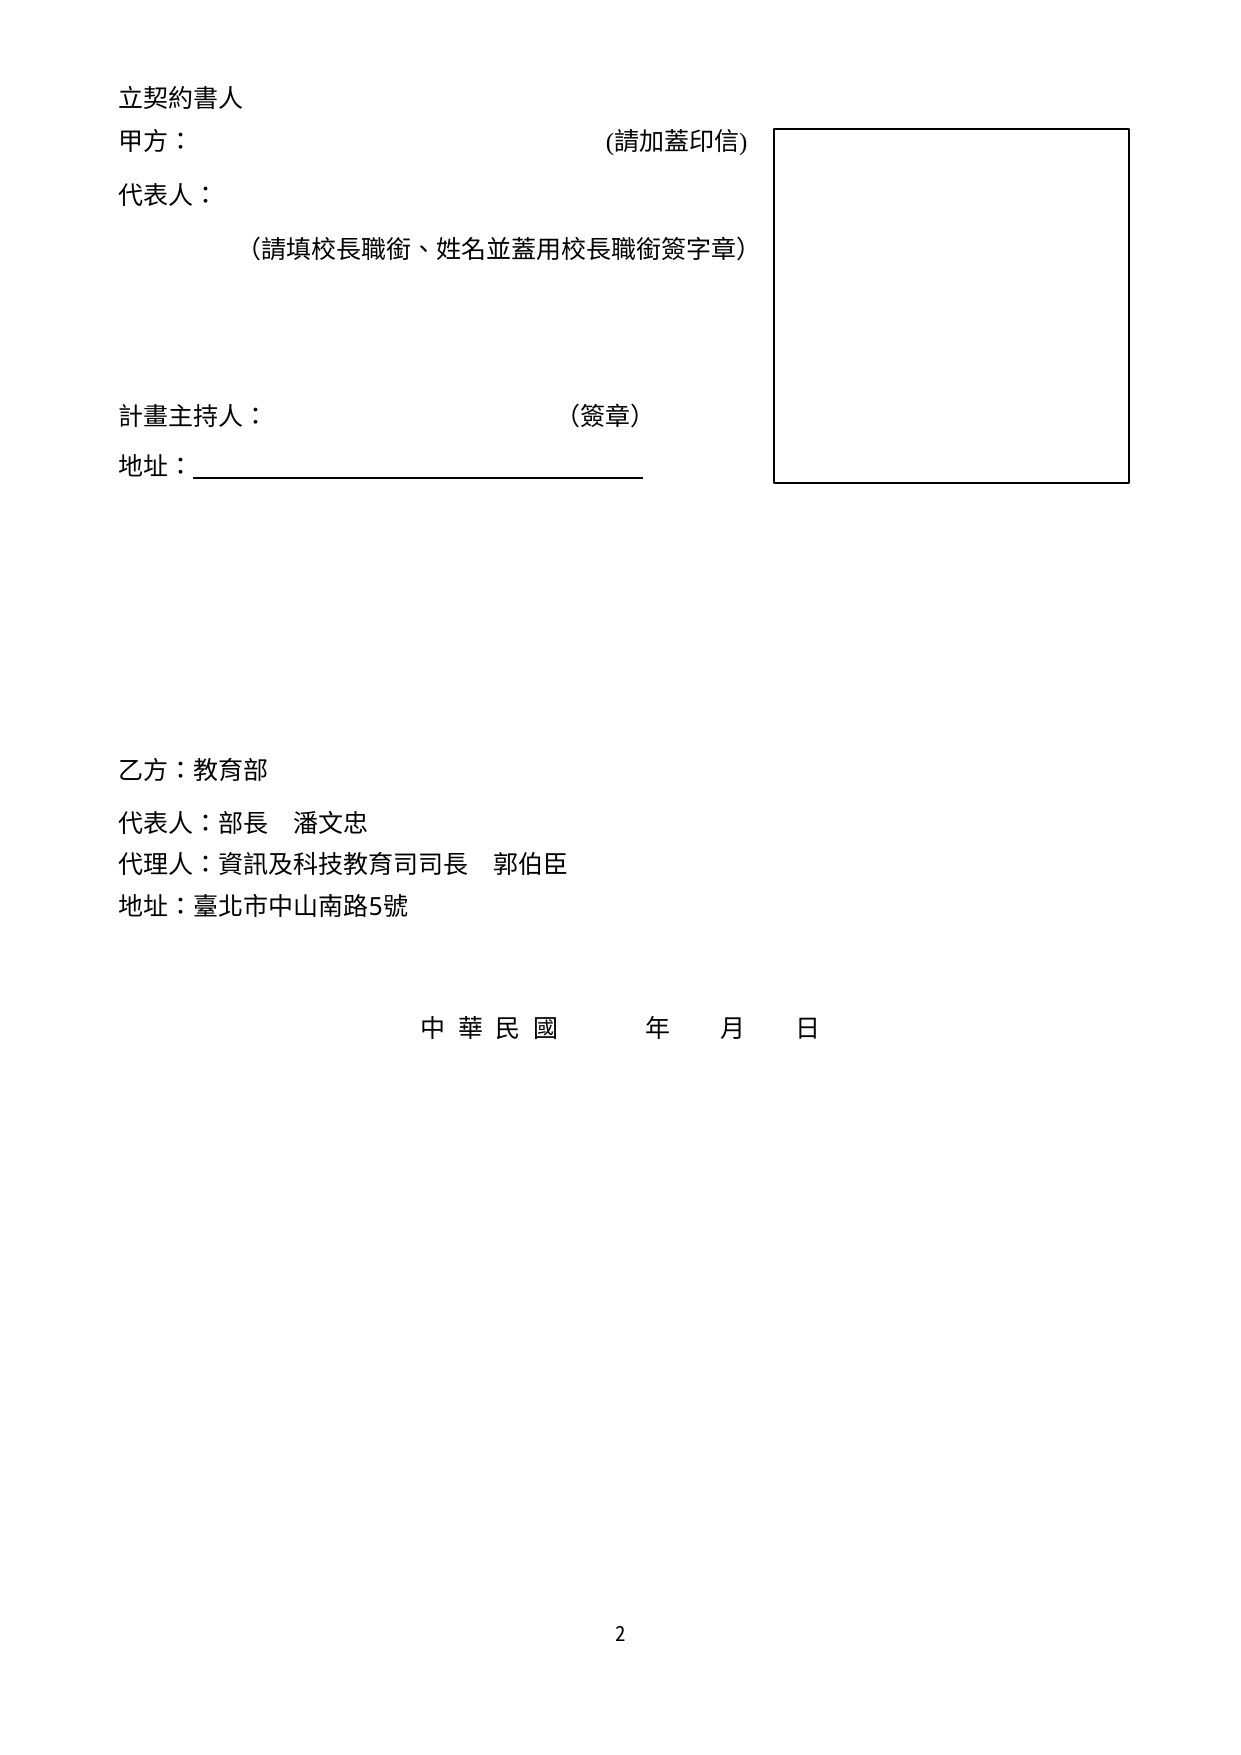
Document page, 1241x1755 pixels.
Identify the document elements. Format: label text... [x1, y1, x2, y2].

text 甲方： (請加蓋印信) [118, 117, 1122, 158]
text 乙方：教育部 [118, 746, 1122, 787]
text 地址： [118, 433, 1122, 485]
text 中 華 民 國 年 月 日 [118, 1006, 1122, 1045]
text 地址：臺北市中山南路5號 [118, 882, 1122, 923]
text （請填校長職銜、姓名並蓋用校長職銜簽字章） [118, 225, 773, 267]
text [775, 392, 1122, 433]
text [775, 225, 1122, 267]
text 代表人： [118, 171, 773, 212]
text [775, 171, 1122, 212]
text 代表人：部長 潘文忠 [118, 798, 1122, 840]
text 立契約書人 [118, 71, 1122, 117]
text 計畫主持人： （簽章） [118, 392, 773, 433]
text 代理人：資訊及科技教育司司長 郭伯臣 [118, 840, 1122, 882]
